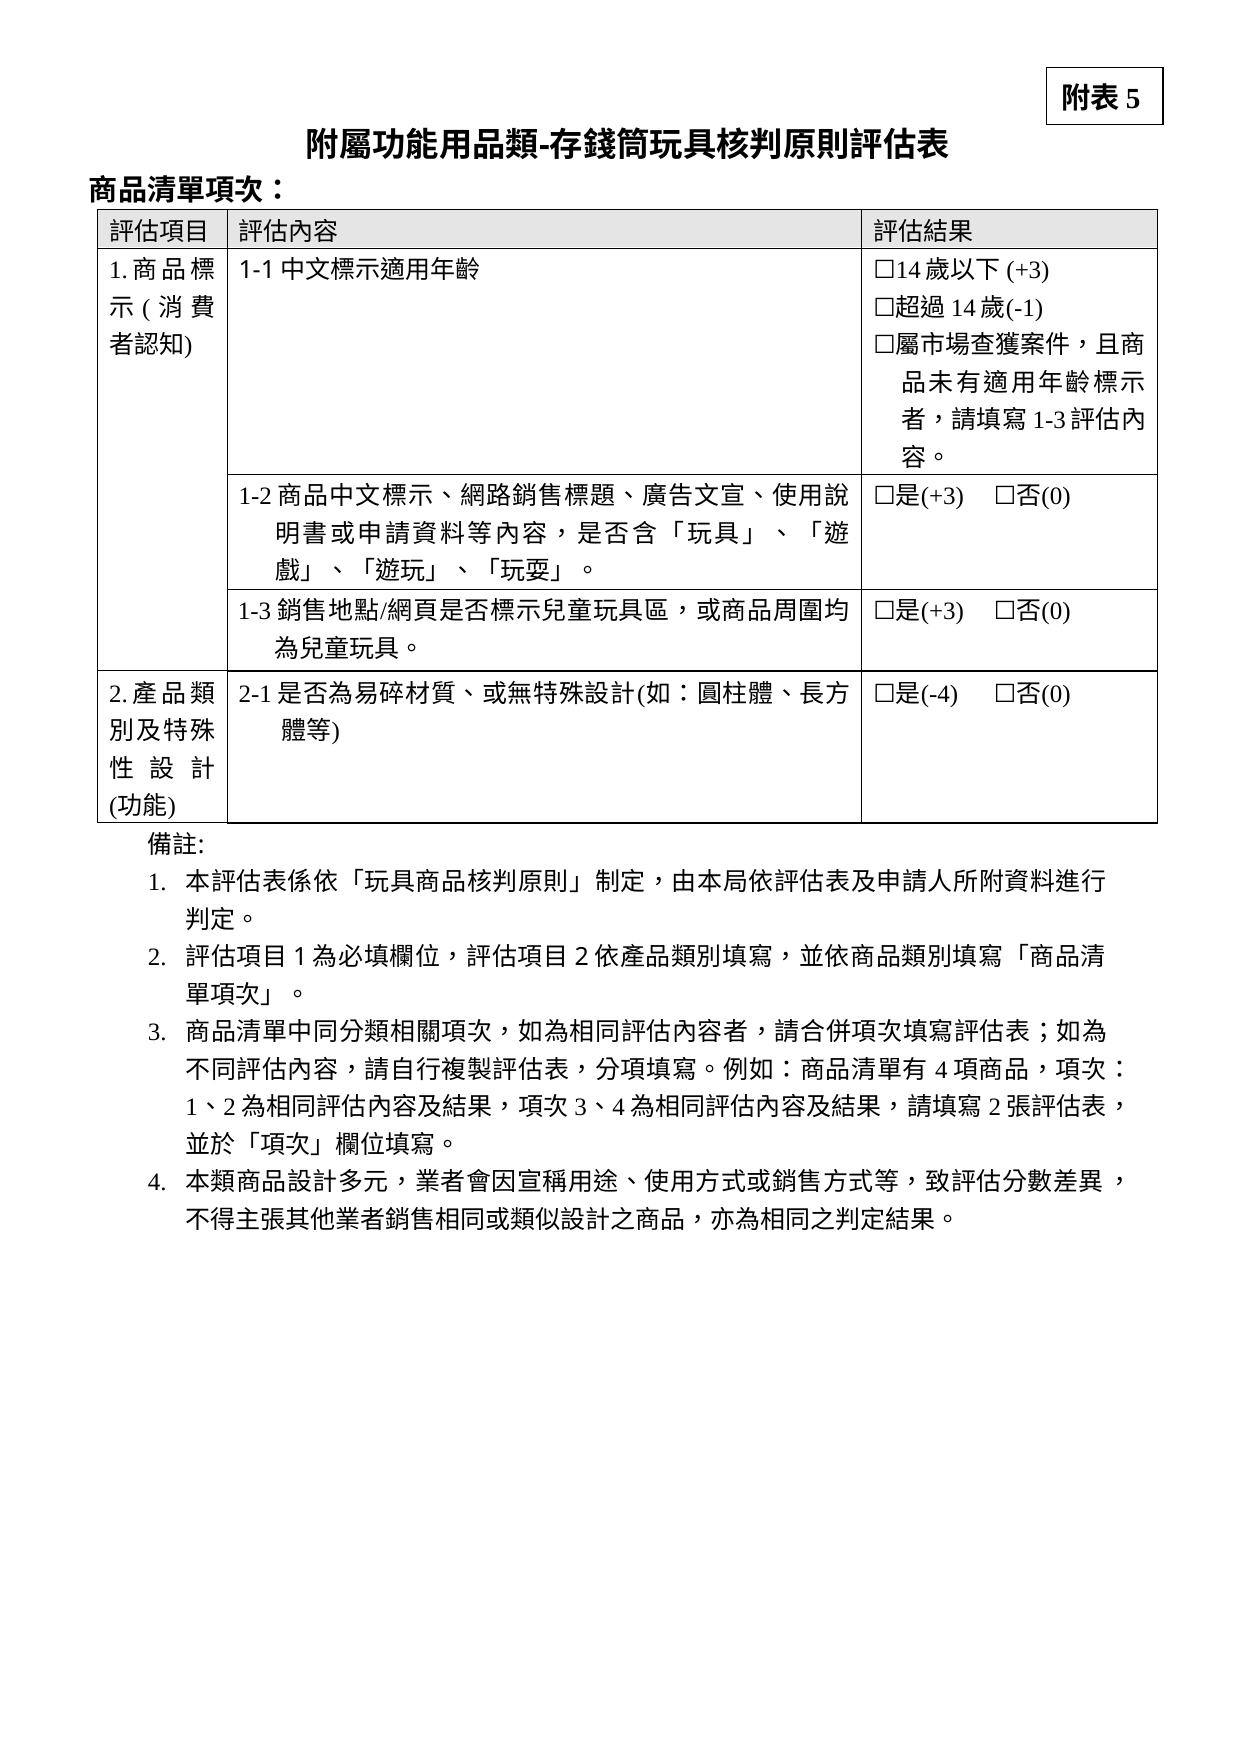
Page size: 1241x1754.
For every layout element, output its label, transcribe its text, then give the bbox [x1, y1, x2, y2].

text 附屬功能用品類-存錢筒玩具核判原則評估表 [148, 118, 1107, 167]
text 備註: [148, 824, 1107, 861]
table_header 評估項目 [98, 210, 227, 247]
text 商品清單項次： [89, 167, 1107, 209]
text 附表5 [1061, 75, 1148, 117]
table_cell 1-3銷售地點/網頁是否標示兒童玩具區，或商品周圍均為兒童玩具。 [228, 590, 861, 670]
table_header 評估內容 [228, 210, 861, 247]
list 評估項目1為必填欄位，評估項目2依產品類別填寫，並依商品類別填寫「商品清單項次」。 [148, 936, 1107, 1011]
table_cell ☐否(0) [983, 672, 1157, 822]
list 本類商品設計多元，業者會因宣稱用途、使用方式或銷售方式等，致評估分數差異，不得主張其他業者銷售相同或類似設計之商品，亦為相同之判定結果。 [148, 1161, 1107, 1236]
table_cell ☐14歲以下 (+3) ☐超過14歲(-1) ☐屬市場查獲案件，且商品未有適用年齡標示者，請填寫1-3評估內容。 [862, 249, 1157, 473]
table_cell ☐否(0) [983, 590, 1157, 670]
table_cell 2-1是否為易碎材質、或無特殊設計(如：圓柱體、長方體等) [228, 672, 861, 822]
list 本評估表係依「玩具商品核判原則」制定，由本局依評估表及申請人所附資料進行判定。 [148, 861, 1107, 936]
table_cell 2.產品類別及特殊性設計 (功能) [98, 671, 227, 822]
table_cell 1-2商品中文標示、網路銷售標題、廣告文宣、使用說明書或申請資料等內容，是否含「玩具」、「遊戲」、「遊玩」、「玩耍」。 [228, 475, 861, 589]
table_cell ☐是(+3) [862, 475, 982, 589]
table_cell ☐是(-4) [862, 672, 982, 822]
table_cell 1-1中文標示適用年齡 [228, 249, 861, 473]
table_cell ☐是(+3) [862, 590, 982, 670]
table_cell ☐否(0) [983, 475, 1157, 589]
table_cell 1.商品標示(消費者認知) [98, 249, 227, 670]
list 商品清單中同分類相關項次，如為相同評估內容者，請合併項次填寫評估表；如為不同評估內容，請自行複製評估表，分項填寫。例如：商品清單有4項商品，項次：1、2為相同評估內容及結果，項次3、4為相同評估內容及結果，請填寫2張評估表，並於「項次」欄位填寫。 [148, 1011, 1107, 1161]
table_header 評估結果 [862, 210, 1157, 247]
